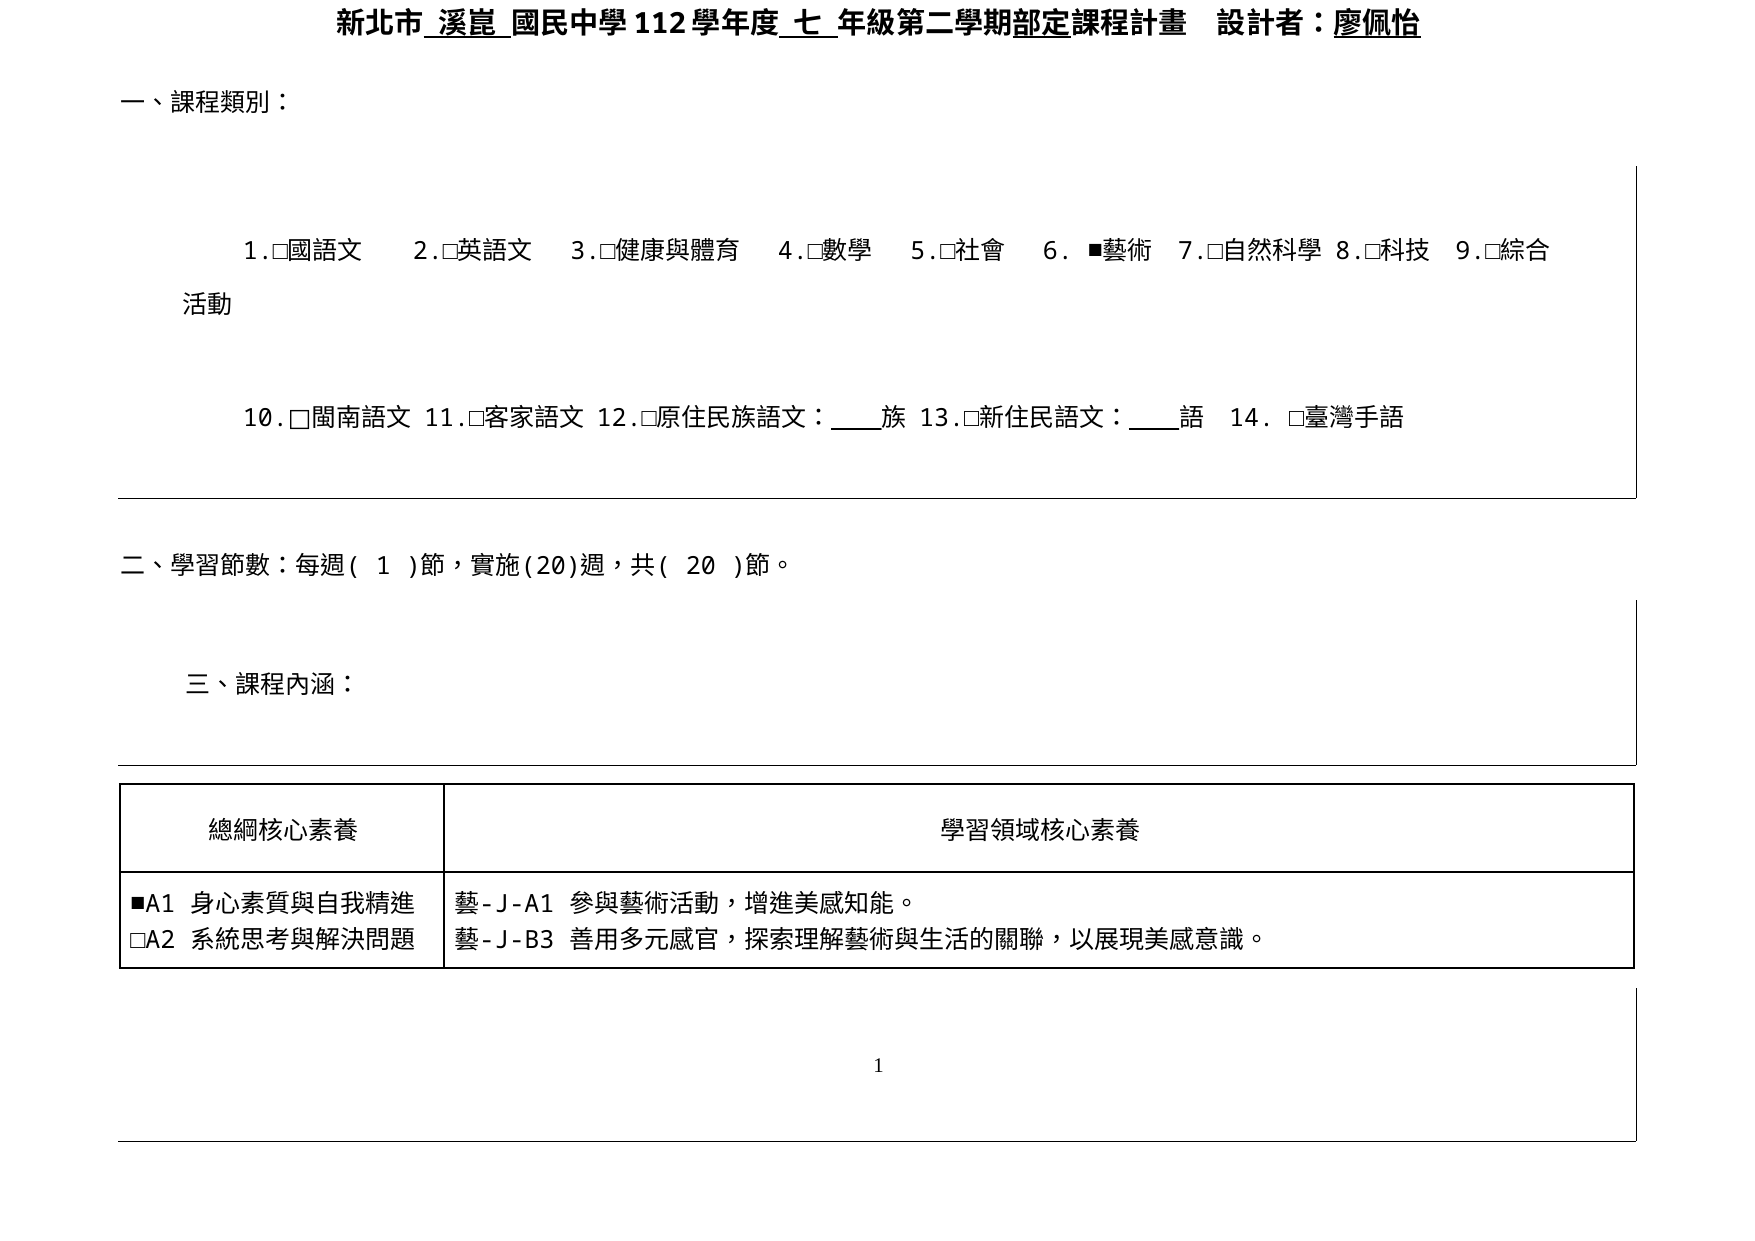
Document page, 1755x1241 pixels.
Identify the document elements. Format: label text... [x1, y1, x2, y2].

table_header 總綱核心素養 [121, 785, 443, 871]
text 10.□閩南語文 11.□客家語文 12.□原住民族語文： ____族 13.□新住民語文： ____語 14. □臺灣手語 [118, 333, 1636, 498]
text 三、課程內涵： [118, 600, 1636, 765]
text 二、學習節數：每週( 1 )節，實施(20)週，共( 20 )節。 [118, 545, 1636, 582]
table_header 學習領域核心素養 [445, 785, 1633, 871]
text 1.□國語文 2.□英語文 3.□健康與體育 4.□數學 5.□社會 6. ■藝術 7.□自然科學 8.□科技 9.□綜合活動 [118, 166, 1636, 321]
text 新北市 溪崑 國民中學112學年度 七 年級第二學期部定課程計畫 設計者：廖佩怡 [118, 0, 1636, 42]
table_cell ■A1 身心素質與自我精進 □A2 系統思考與解決問題 [121, 873, 443, 967]
text 一、課程類別： [118, 82, 1636, 118]
table_cell 藝-J-A1 參與藝術活動，增進美感知能。 藝-J-B3 善用多元感官，探索理解藝術與生活的關聯，以展現美感意識。 [445, 873, 1633, 967]
